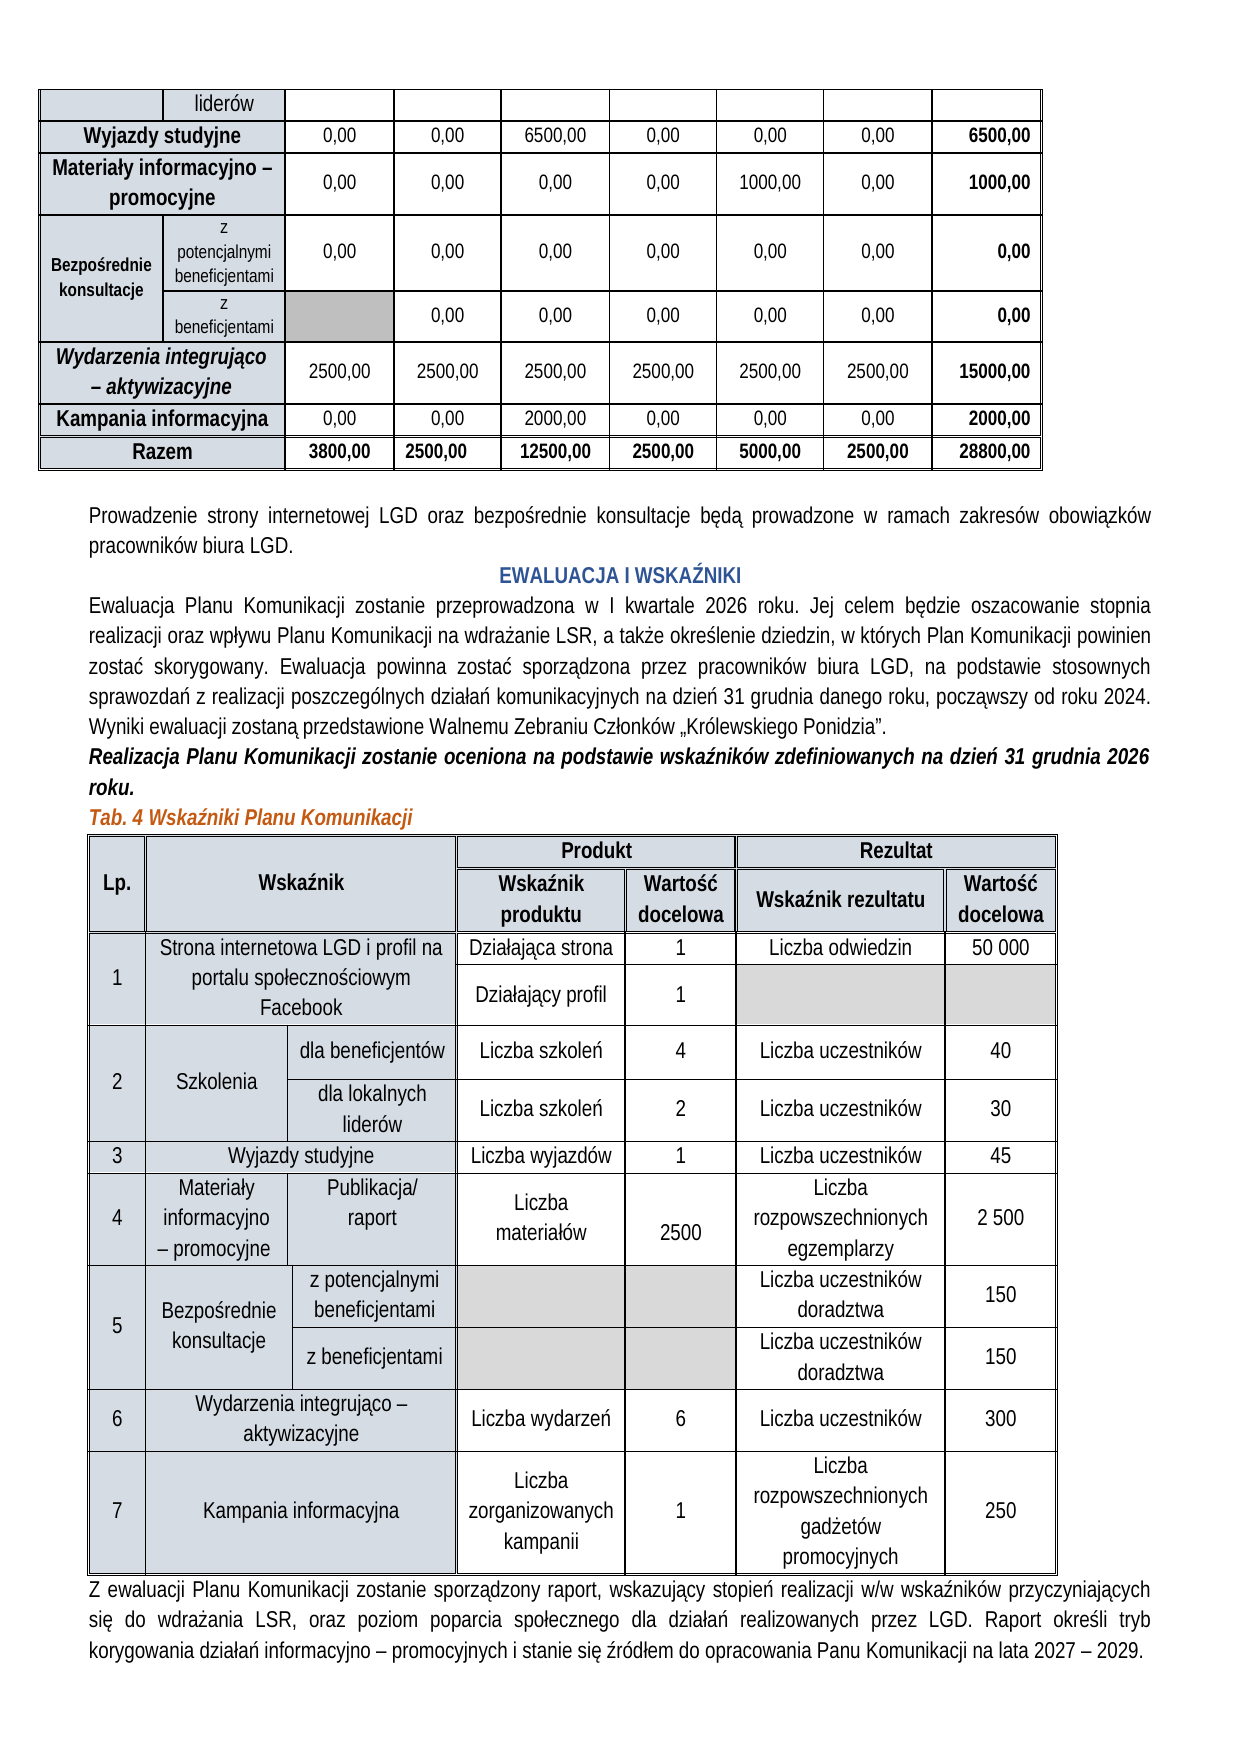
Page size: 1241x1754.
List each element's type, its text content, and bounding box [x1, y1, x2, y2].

text Z ewaluacji Planu Komunikacji zostanie sporządzony raport, wskazujący stopień realizacji w/w wskaźników przyczyniających się do wdrażania LSR, oraz poziom poparcia społecznego dla działań realizowanych przez LGD. Raport określi tryb korygowania działań informacyjno – promocyjnych i stanie się źródłem do opracowania Panu Komunikacji na lata 2027 – 2029. [89, 1576, 1152, 1663]
table_cell 2 500 [946, 1174, 1055, 1265]
table_header Lp. [90, 837, 144, 931]
table_cell Bezpośrednie konsultacje [146, 1266, 292, 1389]
table_cell 0,00 [610, 122, 716, 152]
table_cell 4 [626, 1026, 735, 1079]
table_cell 30 [946, 1080, 1055, 1141]
table_cell 0,00 [286, 216, 393, 290]
table_cell 0,00 [286, 122, 393, 152]
table_cell dla beneficjentów [288, 1026, 455, 1079]
table_cell 12500,00 [502, 438, 609, 468]
table_cell 2500,00 [286, 343, 393, 403]
table_cell 0,00 [502, 154, 609, 214]
table_cell Liczba uczestników [737, 1142, 944, 1172]
table_cell 2500 [626, 1174, 735, 1265]
table_header Rezultat [738, 837, 1055, 867]
table_cell 0,00 [610, 216, 716, 290]
table_cell 0,00 [824, 122, 931, 152]
table_cell [286, 90, 393, 120]
table_cell 0,00 [395, 154, 500, 214]
table_cell Liczba uczestników [737, 1026, 944, 1079]
text Tab. 4 Wskaźniki Planu Komunikacji [89, 804, 1152, 830]
table_cell [286, 292, 393, 341]
table_cell 0,00 [933, 216, 1040, 290]
table_cell 6 [90, 1390, 145, 1451]
table_cell 150 [946, 1266, 1055, 1327]
table_cell z beneficjentami [164, 292, 284, 341]
table_cell Wskaźnik produktu [458, 870, 624, 931]
table_cell [717, 90, 823, 120]
table_cell [946, 965, 1055, 1024]
table_cell 0,00 [717, 405, 823, 435]
table_cell 0,00 [717, 216, 823, 290]
table_cell 0,00 [610, 292, 716, 341]
table_cell 2500,00 [610, 438, 716, 468]
table_cell z beneficjentami [293, 1328, 455, 1389]
table_cell z potencjalnymi beneficjentami [164, 216, 284, 290]
table_cell [458, 1328, 624, 1389]
table_cell Liczba uczestników doradztwa [737, 1266, 944, 1327]
table_cell Wskaźnik rezultatu [738, 870, 943, 931]
table_cell Liczba szkoleń [458, 1026, 624, 1079]
table_cell Kampania informacyjna [146, 1452, 455, 1573]
table_cell Materiały informacyjno – promocyjne [146, 1174, 287, 1265]
table_cell [824, 90, 931, 120]
table_cell z potencjalnymi beneficjentami [293, 1266, 455, 1327]
table_cell Liczba uczestników doradztwa [737, 1328, 944, 1389]
table_cell Liczba rozpowszechnionych egzemplarzy [737, 1174, 944, 1265]
table_cell Publikacja/ raport [288, 1174, 455, 1265]
table_cell Wyjazdy studyjne [146, 1142, 455, 1172]
table_cell 45 [946, 1142, 1055, 1172]
table_cell Wydarzenia integrująco – aktywizacyjne [41, 343, 284, 403]
table_cell Wyjazdy studyjne [41, 122, 284, 152]
table_cell 1 [626, 934, 735, 964]
table_cell 4 [90, 1174, 145, 1265]
table_cell 0,00 [824, 292, 931, 341]
table_cell 2000,00 [502, 405, 609, 435]
table_cell [458, 1266, 624, 1327]
table_cell [610, 90, 716, 120]
table_cell 1000,00 [933, 154, 1040, 214]
table_cell Liczba odwiedzin [737, 934, 944, 964]
table_cell 0,00 [717, 292, 823, 341]
table_cell Liczba wyjazdów [458, 1142, 624, 1172]
table_cell [737, 965, 944, 1024]
table_cell 1 [626, 965, 735, 1024]
table_cell [502, 90, 609, 120]
table_cell Bezpośrednie konsultacje [41, 216, 162, 341]
table_cell 0,00 [395, 292, 500, 341]
table_cell 3 [90, 1142, 145, 1172]
table_cell [626, 1266, 735, 1327]
table_cell Materiały informacyjno – promocyjne [41, 154, 284, 214]
table_cell 2500,00 [610, 343, 716, 403]
table_cell 2500,00 [395, 438, 500, 468]
table_cell 0,00 [824, 216, 931, 290]
table_cell [395, 90, 500, 120]
table_cell Liczba materiałów [458, 1174, 624, 1265]
table_cell 0,00 [610, 405, 716, 435]
table_cell 150 [946, 1328, 1055, 1389]
table_cell 0,00 [610, 154, 716, 214]
table_cell 0,00 [502, 292, 609, 341]
table_cell 6 [626, 1390, 735, 1451]
table_cell Działająca strona [458, 934, 624, 964]
table_cell 0,00 [502, 216, 609, 290]
table_cell Szkolenia [146, 1026, 287, 1141]
table_cell 1 [626, 1452, 735, 1573]
table_cell 5 [90, 1266, 145, 1389]
table_cell 0,00 [933, 292, 1040, 341]
table_cell Liczba uczestników [737, 1080, 944, 1141]
table_cell 2500,00 [717, 343, 823, 403]
table_cell 2500,00 [824, 438, 931, 468]
table_cell 50 000 [946, 934, 1055, 964]
table_cell 1000,00 [717, 154, 823, 214]
text Ewaluacja Planu Komunikacji zostanie przeprowadzona w I kwartale 2026 roku. Jej celem będzie oszacowanie stopnia realizacji oraz wpływu Planu Komunikacji na wdrażanie LSR, a także określenie dziedzin, w których Plan Komunikacji powinien zostać skorygowany. Ewaluacja powinna zostać sporządzona przez pracowników biura LGD, na podstawie stosownych sprawozdań z realizacji poszczególnych działań komunikacyjnych na dzień 31 grudnia danego roku, począwszy od roku 2024. Wyniki ewaluacji zostaną przedstawione Walnemu Zebraniu Członków „Królewskiego Ponidzia”. [89, 592, 1152, 739]
table_cell [933, 90, 1040, 120]
text Prowadzenie strony internetowej LGD oraz bezpośrednie konsultacje będą prowadzone w ramach zakresów obowiązków pracowników biura LGD. [89, 502, 1152, 558]
table_cell 0,00 [824, 405, 931, 435]
table_header Produkt [458, 837, 734, 867]
table_cell Liczba zorganizowanych kampanii [458, 1452, 624, 1573]
table_cell 0,00 [286, 154, 393, 214]
table_cell Razem [41, 438, 284, 468]
table_cell 2500,00 [502, 343, 609, 403]
table_cell Wydarzenia integrująco – aktywizacyjne [146, 1390, 455, 1451]
table_cell Liczba uczestników [737, 1390, 944, 1451]
table_cell Liczba rozpowszechnionych gadżetów promocyjnych [737, 1452, 944, 1573]
table_cell [41, 90, 162, 120]
table_cell 0,00 [717, 122, 823, 152]
table_cell 5000,00 [717, 438, 823, 468]
table_cell 300 [946, 1390, 1055, 1451]
table_cell 1 [626, 1142, 735, 1172]
table_cell 2 [90, 1026, 145, 1141]
table_cell 3800,00 [286, 438, 393, 468]
table_cell 2 [626, 1080, 735, 1141]
table_cell 0,00 [286, 405, 393, 435]
table_cell 0,00 [395, 122, 500, 152]
table_cell liderów [164, 90, 284, 120]
table_cell 28800,00 [933, 438, 1040, 468]
table_cell 15000,00 [933, 343, 1040, 403]
table_cell dla lokalnych liderów [288, 1080, 455, 1141]
subtitle EWALUACJA I WSKAŹNIKI [89, 562, 1152, 588]
table_cell 0,00 [824, 154, 931, 214]
table_cell 2500,00 [395, 343, 500, 403]
table_cell Liczba szkoleń [458, 1080, 624, 1141]
table_header Wskaźnik [147, 837, 455, 931]
table_cell [626, 1328, 735, 1389]
table_cell 250 [946, 1452, 1055, 1573]
table_cell Kampania informacyjna [41, 405, 284, 435]
table_cell Wartość docelowa [947, 870, 1055, 931]
table_cell Strona internetowa LGD i profil na portalu społecznościowym Facebook [146, 934, 455, 1024]
table_cell Wartość docelowa [627, 870, 734, 931]
table_cell 7 [90, 1452, 145, 1573]
table_cell 2500,00 [824, 343, 931, 403]
table_cell 6500,00 [502, 122, 609, 152]
table_cell 2000,00 [933, 405, 1040, 435]
table_cell 6500,00 [933, 122, 1040, 152]
table_cell 40 [946, 1026, 1055, 1079]
table_cell 1 [90, 934, 145, 1024]
table_cell Działający profil [458, 965, 624, 1024]
table_cell 0,00 [395, 405, 500, 435]
table_cell Liczba wydarzeń [458, 1390, 624, 1451]
text Realizacja Planu Komunikacji zostanie oceniona na podstawie wskaźników zdefiniowanych na dzień 31 grudnia 2026 roku. [89, 743, 1152, 800]
table_cell 0,00 [395, 216, 500, 290]
